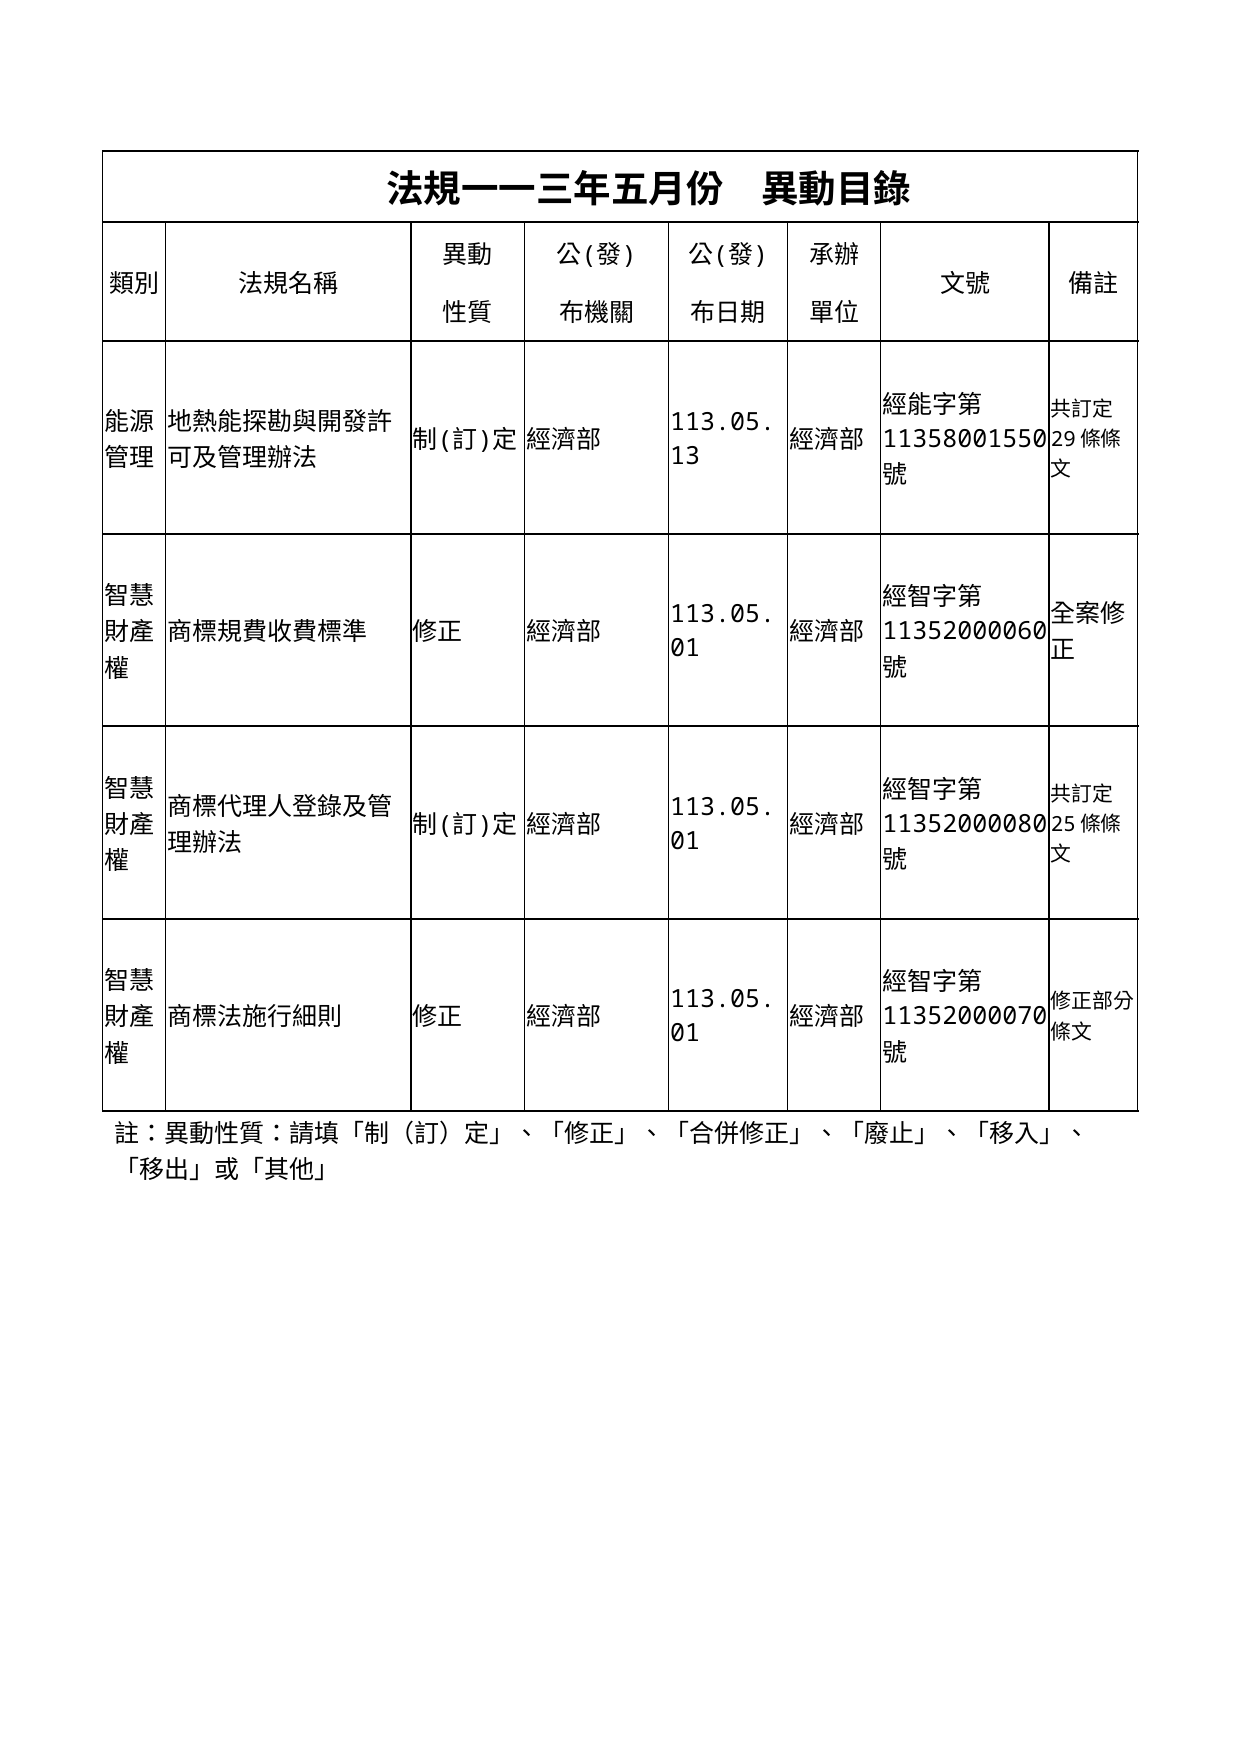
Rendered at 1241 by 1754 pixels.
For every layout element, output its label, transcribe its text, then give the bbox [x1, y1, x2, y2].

table_cell 經濟部 [525, 535, 668, 725]
table_cell 共訂定29條條文 [1050, 342, 1137, 533]
table_cell 智慧財產權 [103, 727, 165, 918]
table_cell 113.05.01 [669, 535, 787, 725]
table_cell 類別 [103, 223, 165, 340]
table_cell 經能字第11358001550號 [881, 342, 1048, 533]
table_cell 經智字第11352000080號 [881, 727, 1048, 918]
table_cell 113.05.01 [669, 727, 787, 918]
table_cell 全案修正 [1050, 535, 1137, 725]
table_cell 地熱能探勘與開發許可及管理辦法 [166, 342, 410, 533]
table_cell 智慧財產權 [103, 920, 165, 1110]
table_cell 法規名稱 [166, 223, 410, 340]
table_cell 經智字第11352000060號 [881, 535, 1048, 725]
table_cell 經濟部 [525, 727, 668, 918]
table_cell 經濟部 [788, 535, 880, 725]
table_cell 商標代理人登錄及管理辦法 [166, 727, 410, 918]
table_cell 公(發) 布機關 [525, 223, 668, 340]
table_cell 制(訂)定 [412, 727, 524, 918]
table_header 法規一一三年五月份 異動目錄 [103, 152, 1137, 221]
table_cell 修正 [412, 535, 524, 725]
table_cell 經濟部 [788, 727, 880, 918]
table_cell 智慧財產權 [103, 535, 165, 725]
table_cell 備註 [1050, 223, 1137, 340]
table_cell 修正部分條文 [1050, 920, 1137, 1110]
table_cell 公(發) 布日期 [669, 223, 787, 340]
table_cell 經濟部 [525, 920, 668, 1110]
table_cell 經濟部 [525, 342, 668, 533]
table_cell 共訂定25條條文 [1050, 727, 1137, 918]
table_cell 經智字第11352000070號 [881, 920, 1048, 1110]
table_cell 能源管理 [103, 342, 165, 533]
table_cell 經濟部 [788, 920, 880, 1110]
table_cell 承辦 單位 [788, 223, 880, 340]
table_cell 修正 [412, 920, 524, 1110]
table_cell 商標法施行細則 [166, 920, 410, 1110]
table_header 註：異動性質：請填「制（訂）定」、「修正」、「合併修正」、「廢止」、「移入」、「移出」或「其他」 [112, 1112, 1128, 1188]
table_cell 113.05.13 [669, 342, 787, 533]
table_cell 異動 性質 [412, 223, 524, 340]
table_cell 113.05.01 [669, 920, 787, 1110]
table_cell 經濟部 [788, 342, 880, 533]
table_cell 制(訂)定 [412, 342, 524, 533]
table_cell 商標規費收費標準 [166, 535, 410, 725]
table_cell 文號 [881, 223, 1048, 340]
